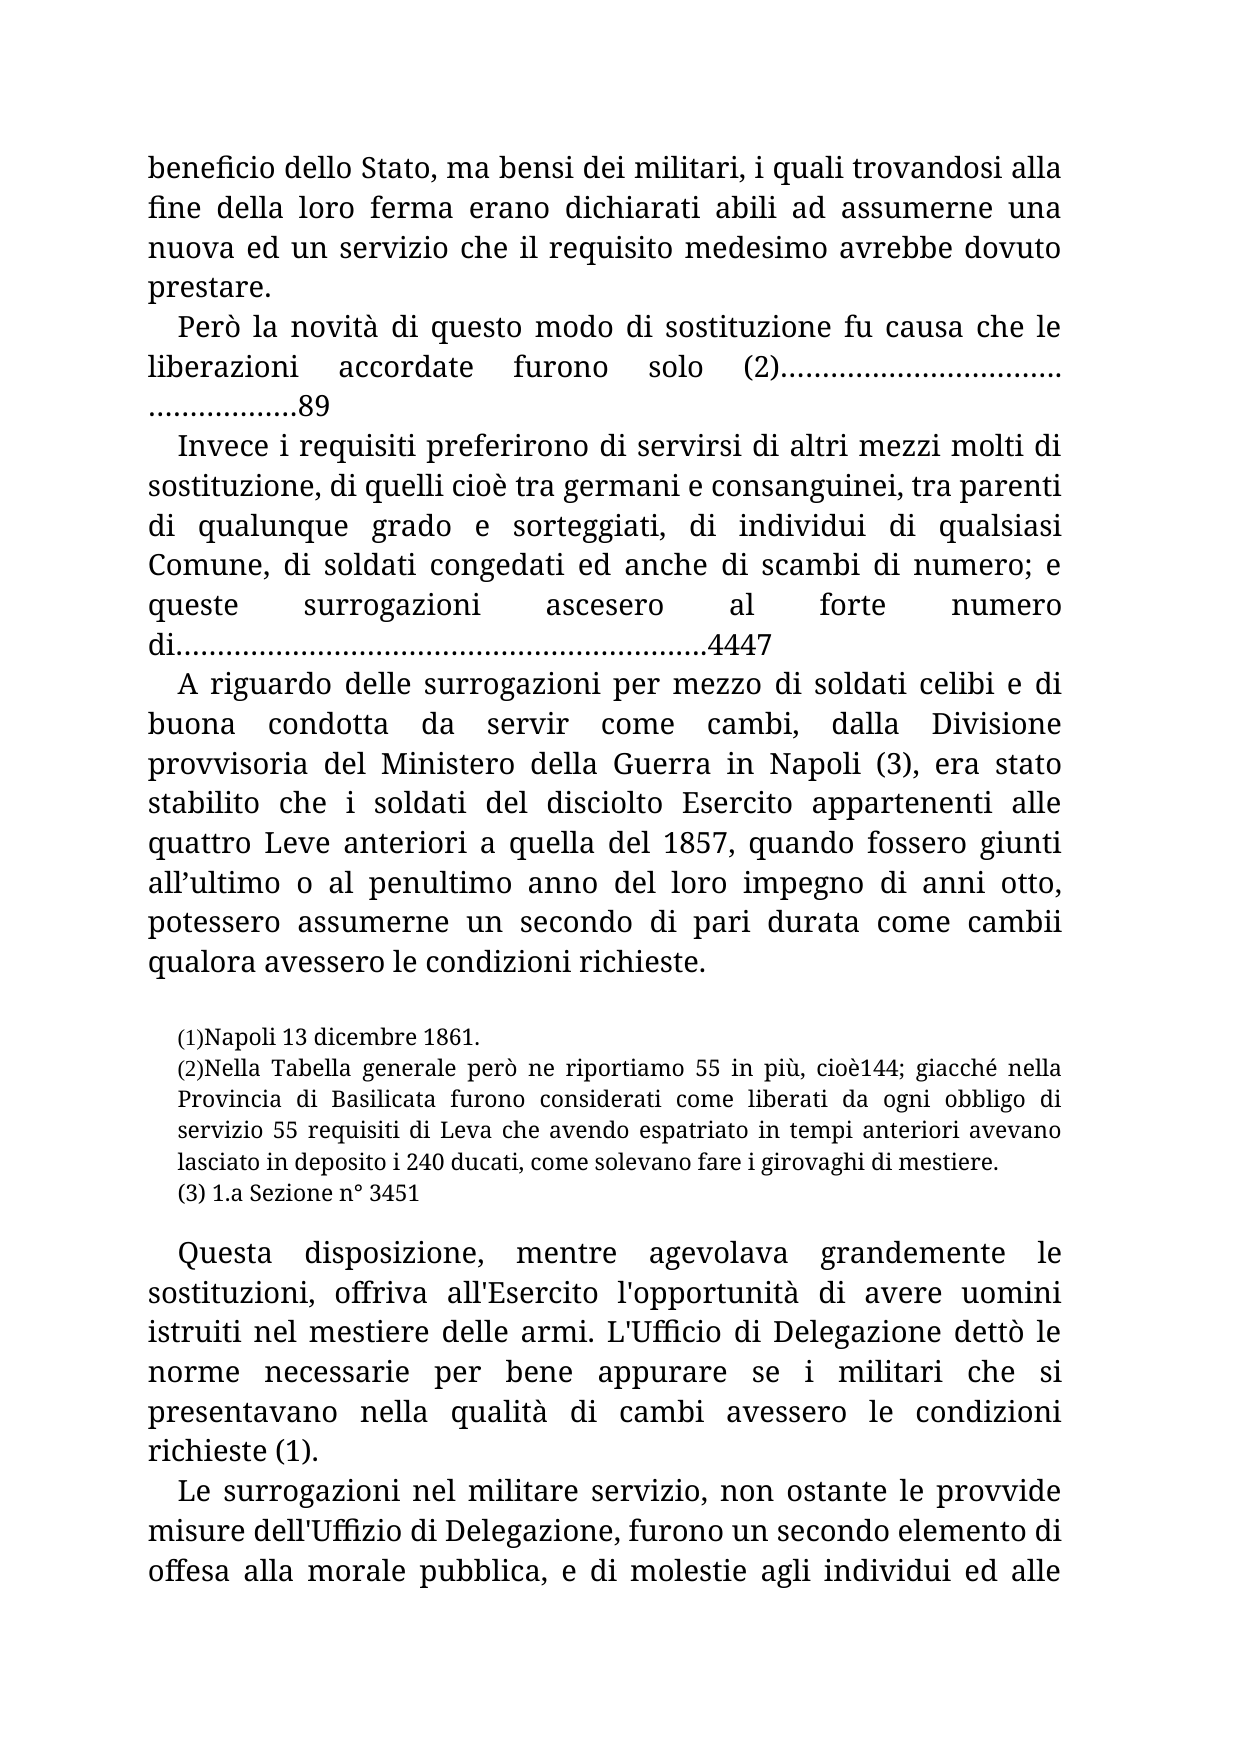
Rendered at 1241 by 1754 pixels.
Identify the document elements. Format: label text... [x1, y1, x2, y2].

text Questa disposizione, mentre agevolava grandemente le sostituzioni, offriva all'Esercito l'opportunità di avere uomini istruiti nel mestiere delle armi. L'Ufficio di Delegazione dettò le norme necessarie per bene appurare se i militari che si presentavano nella qualità di cambi avessero le condizioni richieste (1). [148, 1232, 1063, 1470]
text A riguardo delle surrogazioni per mezzo di soldati celibi e di buona condotta da servir come cambi, dalla Divisione provvisoria del Ministero della Guerra in Napoli (3), era stato stabilito che i soldati del disciolto Esercito appartenenti alle quattro Leve anteriori a quella del 1857, quando fossero giunti all’ultimo o al penultimo anno del loro impegno di anni otto, potessero assumerne un secondo di pari durata come cambii qualora avessero le condizioni richieste. [148, 663, 1063, 981]
text (3) 1.a Sezione n° 3451 [148, 1177, 1063, 1208]
list Napoli 13 dicembre 1861. [177, 1021, 1063, 1052]
list Nella Tabella generale però ne riportiamo 55 in più, cioè144; giacché nella Provincia di Basilicata furono considerati come liberati da ogni obbligo di servizio 55 requisiti di Leva che avendo espatriato in tempi anteriori avevano lasciato in deposito i 240 ducati, come solevano fare i girovaghi di mestiere. [177, 1052, 1063, 1177]
text beneficio dello Stato, ma bensi dei militari, i quali trovandosi alla fine della loro ferma erano dichiarati abili ad assumerne una nuova ed un servizio che il requisito medesimo avrebbe dovuto prestare. [148, 148, 1063, 306]
text Però la novità di questo modo di sostituzione fu causa che le liberazioni accordate furono solo (2)…………………………….………………89 [148, 306, 1063, 425]
text Invece i requisiti preferirono di servirsi di altri mezzi molti di sostituzione, di quelli cioè tra germani e consanguinei, tra parenti di qualunque grado e sorteggiati, di individui di qualsiasi Comune, di soldati congedati ed anche di scambi di numero; e queste surrogazioni ascesero al forte numero di……………………………………………………….4447 [148, 425, 1063, 663]
text Le surrogazioni nel militare servizio, non ostante le provvide misure dell'Uffizio di Delegazione, furono un secondo elemento di offesa alla morale pubblica, e di molestie agli individui ed alle [148, 1470, 1063, 1589]
